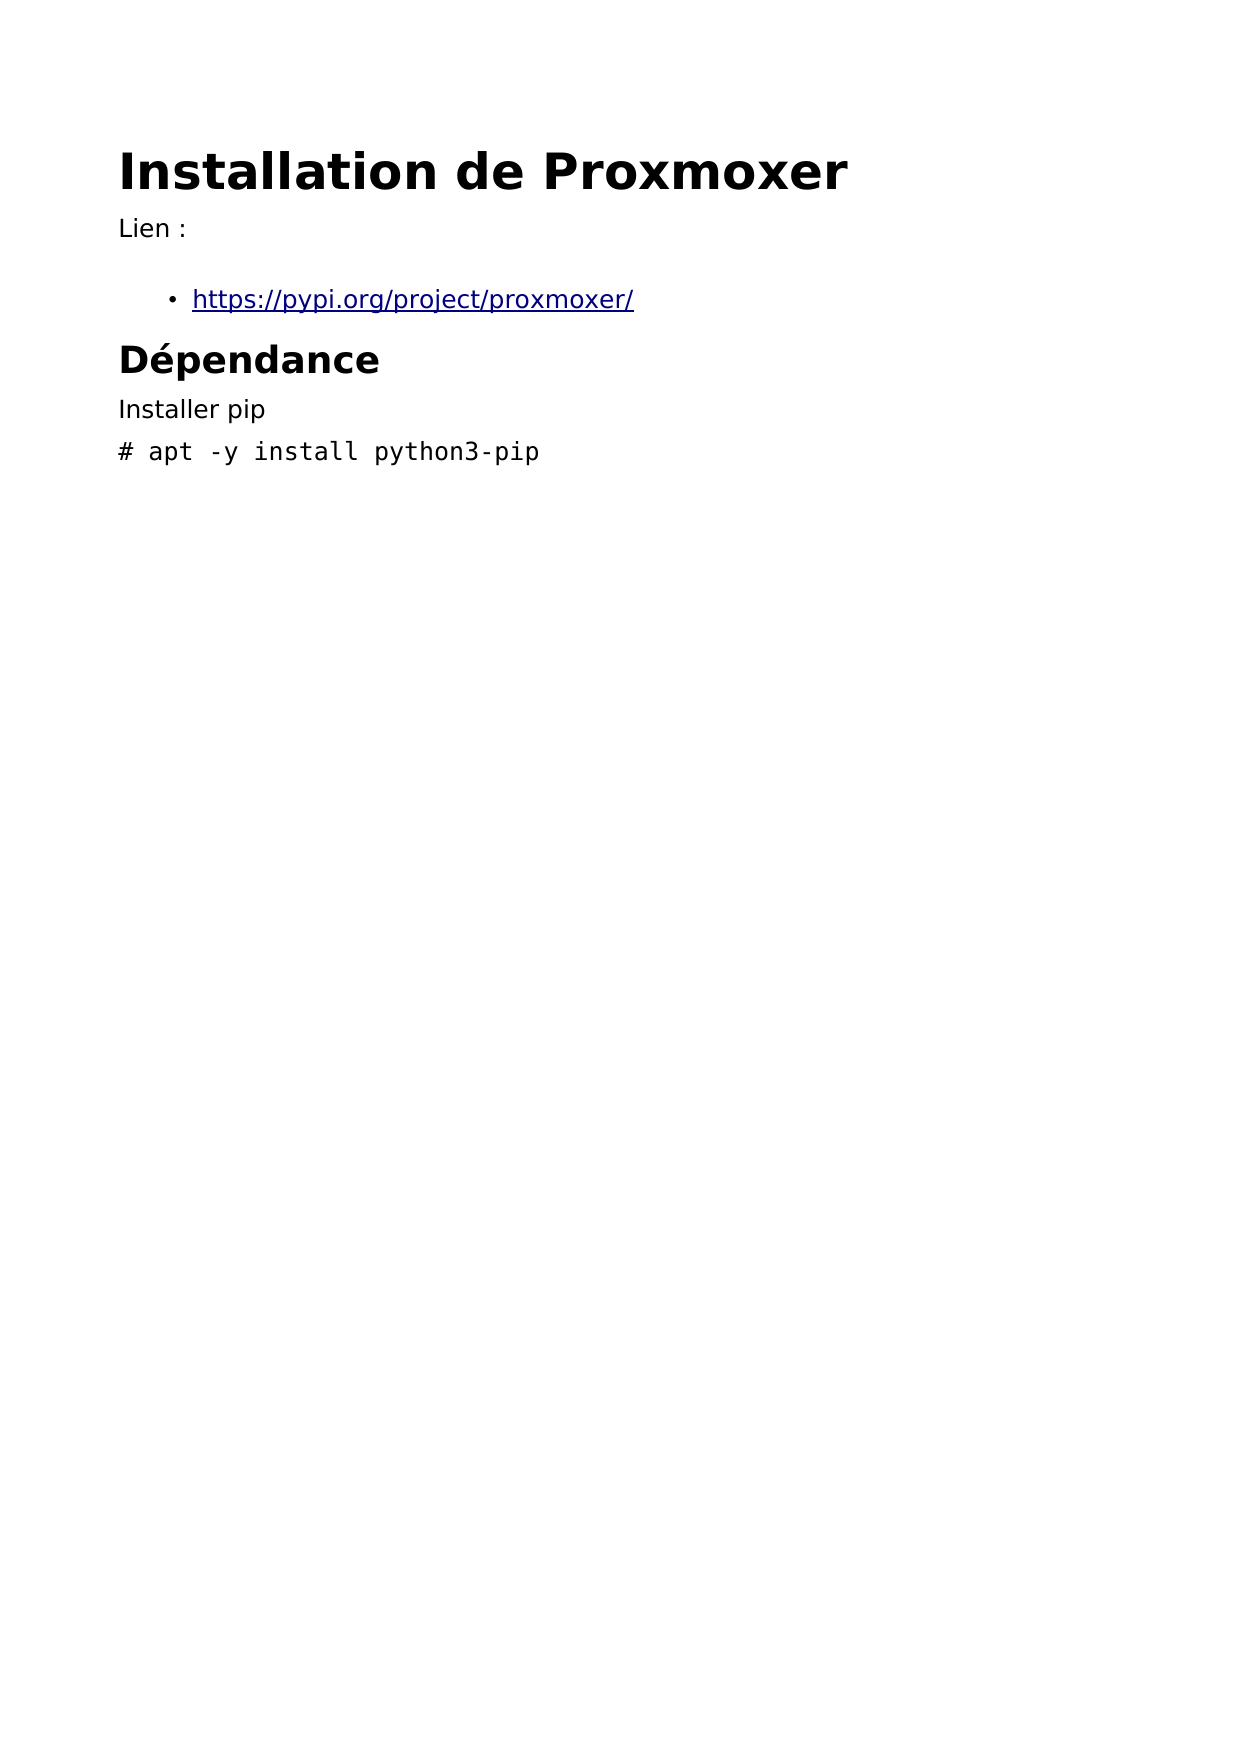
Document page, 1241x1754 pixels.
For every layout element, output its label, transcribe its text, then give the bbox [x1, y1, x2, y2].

subtitle Dépendance [118, 339, 1122, 383]
text # apt -y install python3-pip [118, 437, 1122, 466]
subtitle Installation de Proxmoxer [118, 143, 1122, 201]
text Installer pip [118, 395, 1122, 424]
text Lien : [118, 214, 1122, 243]
list https://pypi.org/project/proxmoxer/ [177, 285, 1122, 314]
